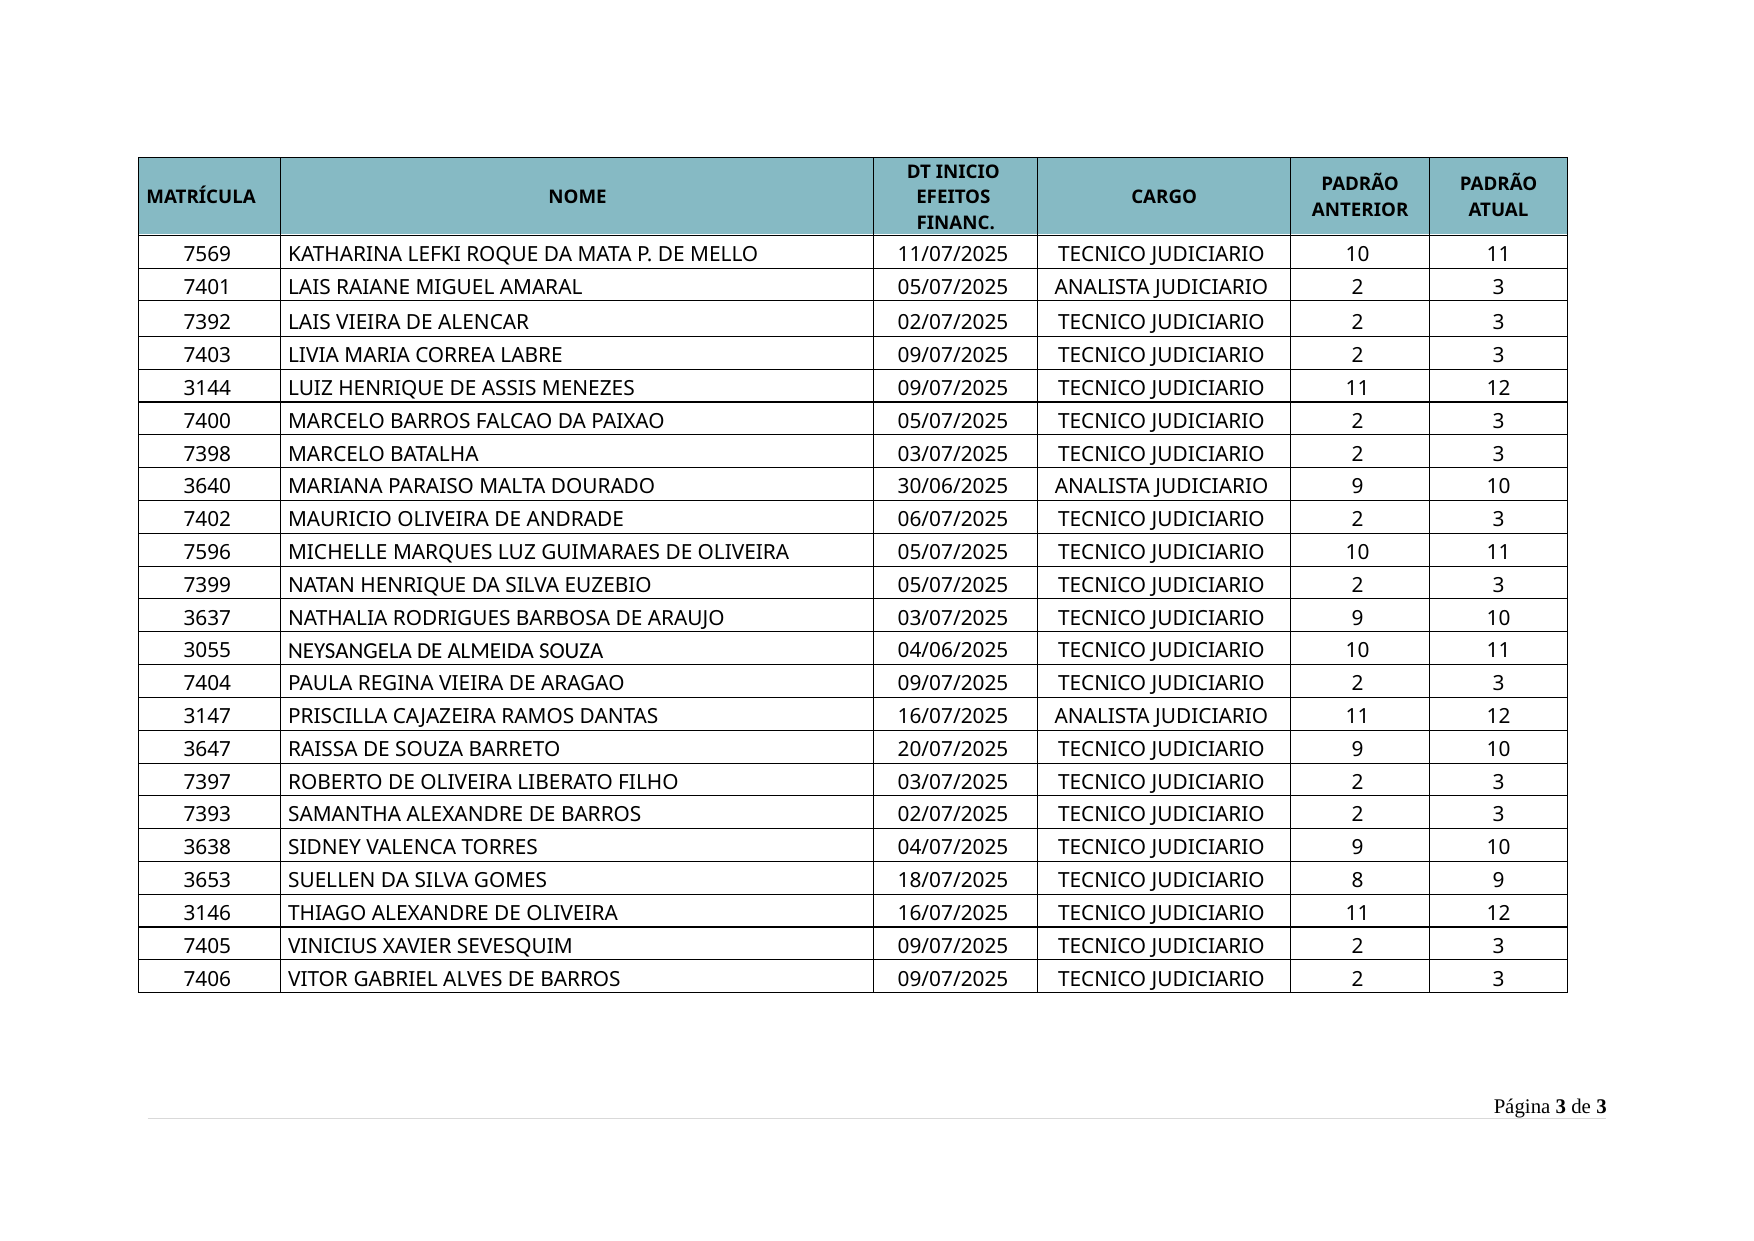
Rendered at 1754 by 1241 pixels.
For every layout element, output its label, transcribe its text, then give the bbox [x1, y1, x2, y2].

table_cell 02/07/2025 [874, 796, 1037, 828]
table_cell 9 [1291, 829, 1429, 861]
table_cell MAURICIO OLIVEIRA DE ANDRADE [281, 501, 873, 533]
table_cell 7393 [139, 796, 280, 828]
table_cell MARCELO BARROS FALCAO DA PAIXAO [281, 403, 873, 434]
table_cell 3 [1430, 928, 1567, 959]
table_cell 2 [1291, 928, 1429, 959]
table_cell SIDNEY VALENCA TORRES [281, 829, 873, 861]
table_cell 3 [1430, 403, 1567, 434]
table_cell 2 [1291, 960, 1429, 992]
table_cell TECNICO JUDICIARIO [1038, 403, 1290, 434]
table_cell 9 [1291, 731, 1429, 762]
table_cell NEYSANGELA DE ALMEIDA SOUZA [281, 632, 873, 664]
table_cell 7398 [139, 435, 280, 467]
table_cell TECNICO JUDICIARIO [1038, 731, 1290, 762]
table_cell TECNICO JUDICIARIO [1038, 960, 1290, 992]
table_cell 3637 [139, 599, 280, 631]
table_cell 11 [1430, 236, 1567, 267]
table_cell 10 [1291, 534, 1429, 566]
table_header PADRÃO ANTERIOR [1291, 158, 1429, 234]
table_cell 04/07/2025 [874, 829, 1037, 861]
table_cell 7399 [139, 567, 280, 598]
table_cell ROBERTO DE OLIVEIRA LIBERATO FILHO [281, 764, 873, 795]
table_cell TECNICO JUDICIARIO [1038, 599, 1290, 631]
table_cell MICHELLE MARQUES LUZ GUIMARAES DE OLIVEIRA [281, 534, 873, 566]
table_cell 12 [1430, 895, 1567, 926]
table_cell 3 [1430, 567, 1567, 598]
table_cell TECNICO JUDICIARIO [1038, 796, 1290, 828]
table_cell TECNICO JUDICIARIO [1038, 928, 1290, 959]
table_cell 3 [1430, 435, 1567, 467]
table_cell 05/07/2025 [874, 534, 1037, 566]
table_cell 12 [1430, 698, 1567, 729]
table_cell 16/07/2025 [874, 895, 1037, 926]
table_cell LAIS VIEIRA DE ALENCAR [281, 301, 873, 336]
table_cell LUIZ HENRIQUE DE ASSIS MENEZES [281, 370, 873, 401]
table_cell NATAN HENRIQUE DA SILVA EUZEBIO [281, 567, 873, 598]
table_cell TECNICO JUDICIARIO [1038, 337, 1290, 369]
table_cell 02/07/2025 [874, 301, 1037, 336]
table_cell 7406 [139, 960, 280, 992]
table_header PADRÃO ATUAL [1430, 158, 1567, 234]
table_cell 05/07/2025 [874, 403, 1037, 434]
table_cell 11 [1430, 632, 1567, 664]
table_cell TECNICO JUDICIARIO [1038, 236, 1290, 267]
table_cell 8 [1291, 862, 1429, 894]
table_cell VITOR GABRIEL ALVES DE BARROS [281, 960, 873, 992]
table_header DT INICIO EFEITOS FINANC. [874, 158, 1037, 234]
table_cell 3640 [139, 468, 280, 500]
table_cell 3647 [139, 731, 280, 762]
table_cell 18/07/2025 [874, 862, 1037, 894]
table_cell TECNICO JUDICIARIO [1038, 567, 1290, 598]
table_cell ANALISTA JUDICIARIO [1038, 468, 1290, 500]
table_cell 3146 [139, 895, 280, 926]
table_cell 2 [1291, 269, 1429, 300]
table_cell 2 [1291, 567, 1429, 598]
table_header CARGO [1038, 158, 1290, 234]
table_cell 7403 [139, 337, 280, 369]
table_cell 3 [1430, 337, 1567, 369]
table_cell TECNICO JUDICIARIO [1038, 829, 1290, 861]
table_cell SAMANTHA ALEXANDRE DE BARROS [281, 796, 873, 828]
table_cell 3653 [139, 862, 280, 894]
table_cell RAISSA DE SOUZA BARRETO [281, 731, 873, 762]
table_cell 3 [1430, 665, 1567, 697]
table_cell 3 [1430, 269, 1567, 300]
table_cell SUELLEN DA SILVA GOMES [281, 862, 873, 894]
table_cell TECNICO JUDICIARIO [1038, 435, 1290, 467]
table_cell 05/07/2025 [874, 269, 1037, 300]
table_cell 3144 [139, 370, 280, 401]
table_cell TECNICO JUDICIARIO [1038, 501, 1290, 533]
table_cell 09/07/2025 [874, 928, 1037, 959]
table_cell PAULA REGINA VIEIRA DE ARAGAO [281, 665, 873, 697]
table_cell TECNICO JUDICIARIO [1038, 764, 1290, 795]
table_cell 7405 [139, 928, 280, 959]
table_cell 3055 [139, 632, 280, 664]
table_cell 7400 [139, 403, 280, 434]
table_cell 9 [1430, 862, 1567, 894]
table_cell 2 [1291, 337, 1429, 369]
table_cell 11 [1430, 534, 1567, 566]
table_cell 11 [1291, 370, 1429, 401]
table_cell 10 [1430, 599, 1567, 631]
table_cell 2 [1291, 764, 1429, 795]
table_cell TECNICO JUDICIARIO [1038, 534, 1290, 566]
table_cell 11 [1291, 895, 1429, 926]
table_cell 03/07/2025 [874, 435, 1037, 467]
table_cell TECNICO JUDICIARIO [1038, 370, 1290, 401]
table_cell 09/07/2025 [874, 370, 1037, 401]
table_header NOME [281, 158, 873, 234]
table_cell TECNICO JUDICIARIO [1038, 632, 1290, 664]
table_cell 12 [1430, 370, 1567, 401]
table_cell 10 [1430, 731, 1567, 762]
table_cell 05/07/2025 [874, 567, 1037, 598]
table_cell 3 [1430, 960, 1567, 992]
table_cell 3 [1430, 764, 1567, 795]
table_cell KATHARINA LEFKI ROQUE DA MATA P. DE MELLO [281, 236, 873, 267]
table_cell 7569 [139, 236, 280, 267]
table_cell TECNICO JUDICIARIO [1038, 301, 1290, 336]
table_cell 7402 [139, 501, 280, 533]
table_cell LAIS RAIANE MIGUEL AMARAL [281, 269, 873, 300]
table_cell 11 [1291, 698, 1429, 729]
table_cell MARIANA PARAISO MALTA DOURADO [281, 468, 873, 500]
table_cell TECNICO JUDICIARIO [1038, 895, 1290, 926]
table_cell 2 [1291, 665, 1429, 697]
table_cell 3147 [139, 698, 280, 729]
table_header MATRÍCULA [139, 158, 280, 234]
table_cell 09/07/2025 [874, 960, 1037, 992]
table_cell 11/07/2025 [874, 236, 1037, 267]
table_cell ANALISTA JUDICIARIO [1038, 698, 1290, 729]
table_cell ANALISTA JUDICIARIO [1038, 269, 1290, 300]
table_cell 3 [1430, 501, 1567, 533]
table_cell TECNICO JUDICIARIO [1038, 862, 1290, 894]
table_cell 10 [1430, 468, 1567, 500]
table_cell 2 [1291, 403, 1429, 434]
table_cell 2 [1291, 301, 1429, 336]
table_cell 7596 [139, 534, 280, 566]
table_cell VINICIUS XAVIER SEVESQUIM [281, 928, 873, 959]
table_cell 7392 [139, 301, 280, 336]
table_cell PRISCILLA CAJAZEIRA RAMOS DANTAS [281, 698, 873, 729]
table_cell LIVIA MARIA CORREA LABRE [281, 337, 873, 369]
table_cell 7397 [139, 764, 280, 795]
table_cell 2 [1291, 501, 1429, 533]
table_cell 3 [1430, 301, 1567, 336]
table_cell 7401 [139, 269, 280, 300]
table_cell 20/07/2025 [874, 731, 1037, 762]
table_cell 3 [1430, 796, 1567, 828]
table_cell 2 [1291, 435, 1429, 467]
table_cell 9 [1291, 599, 1429, 631]
table_cell 3638 [139, 829, 280, 861]
table_cell 9 [1291, 468, 1429, 500]
table_cell 10 [1291, 236, 1429, 267]
table_cell TECNICO JUDICIARIO [1038, 665, 1290, 697]
table_cell 2 [1291, 796, 1429, 828]
table_cell 03/07/2025 [874, 599, 1037, 631]
table_cell 7404 [139, 665, 280, 697]
table_cell MARCELO BATALHA [281, 435, 873, 467]
table_cell 10 [1291, 632, 1429, 664]
table_cell 06/07/2025 [874, 501, 1037, 533]
table_cell 09/07/2025 [874, 665, 1037, 697]
table_cell NATHALIA RODRIGUES BARBOSA DE ARAUJO [281, 599, 873, 631]
table_cell 03/07/2025 [874, 764, 1037, 795]
table_cell 10 [1430, 829, 1567, 861]
table_cell 04/06/2025 [874, 632, 1037, 664]
table_cell 16/07/2025 [874, 698, 1037, 729]
table_cell 30/06/2025 [874, 468, 1037, 500]
table_cell 09/07/2025 [874, 337, 1037, 369]
table_cell THIAGO ALEXANDRE DE OLIVEIRA [281, 895, 873, 926]
